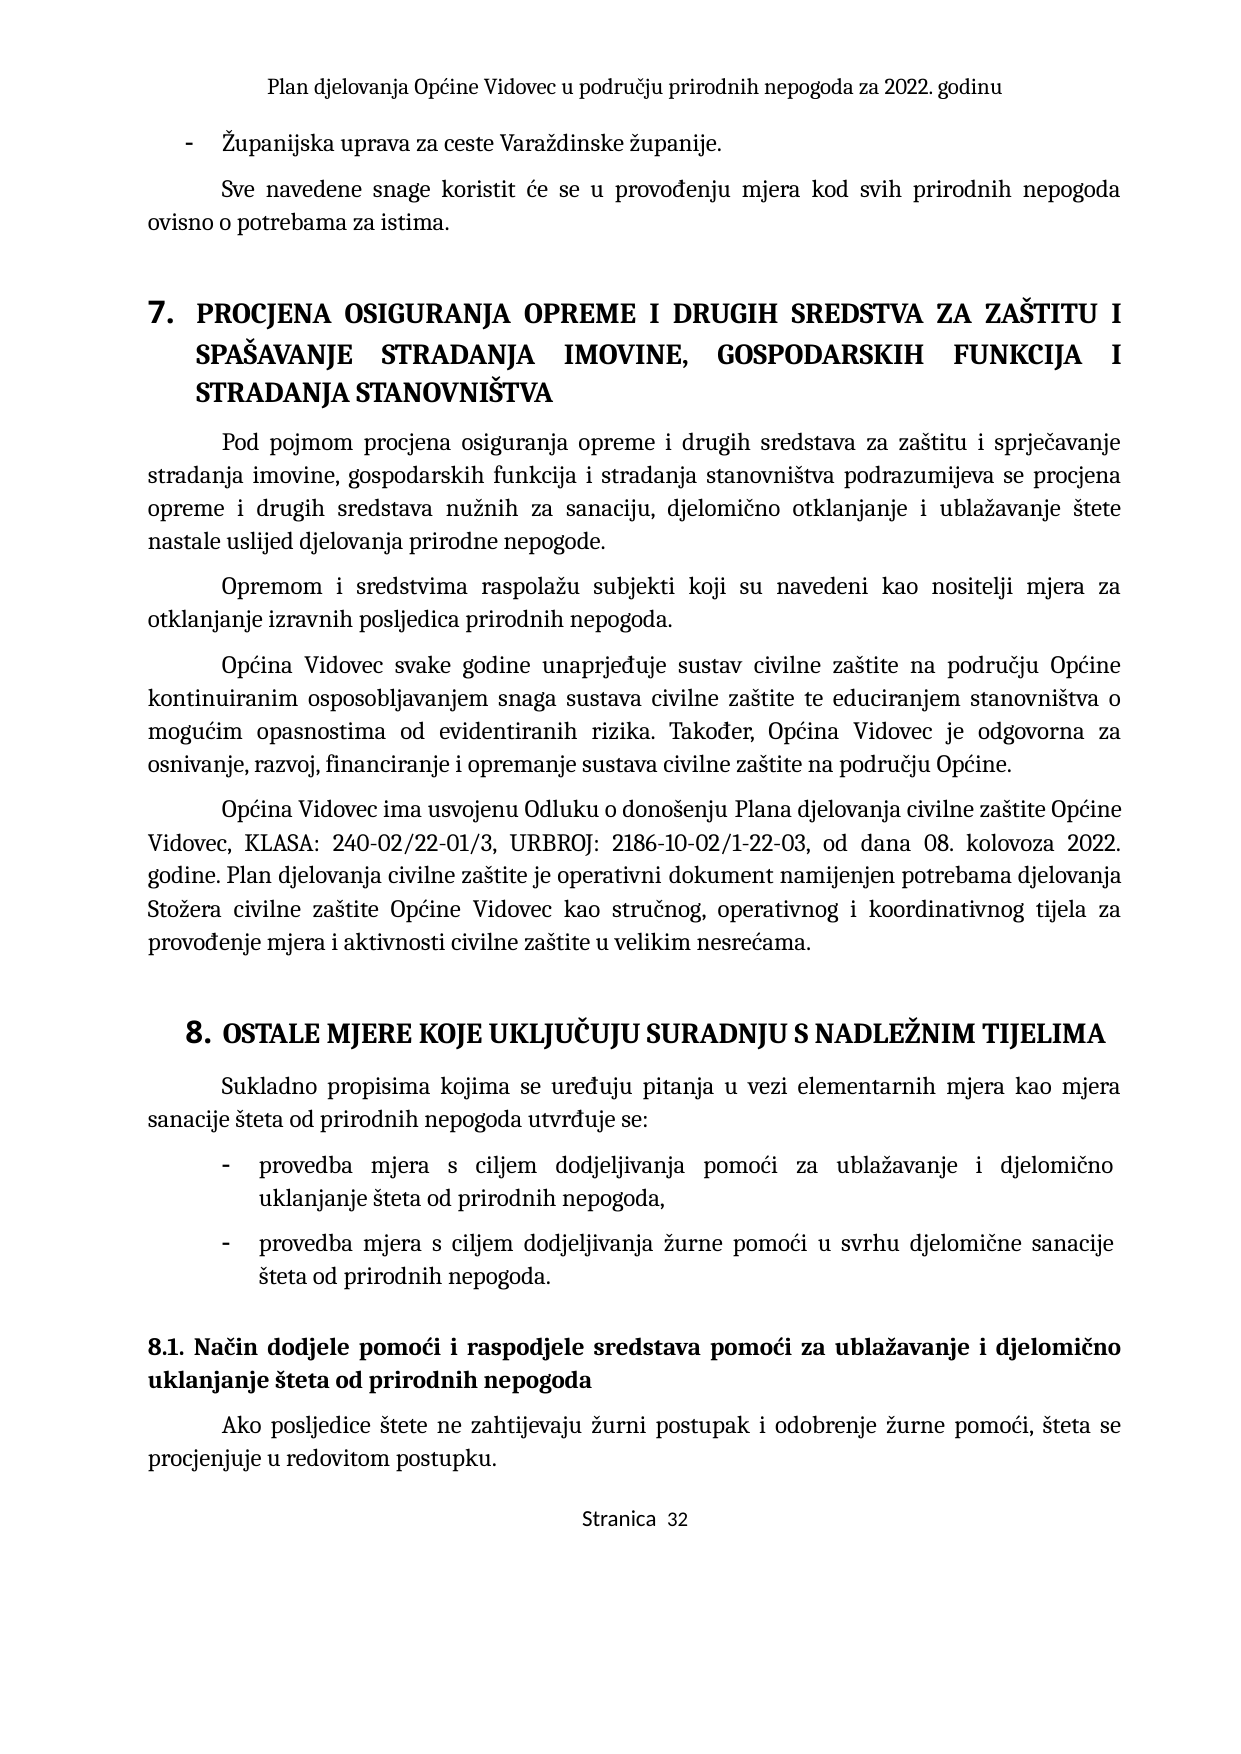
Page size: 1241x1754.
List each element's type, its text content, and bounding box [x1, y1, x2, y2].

text Pod pojmom procjena osiguranja opreme i drugih sredstava za zaštitu i sprječavanje stradanja imovine, gospodarskih funkcija i stradanja stanovništva podrazumijeva se procjena opreme i drugih sredstava nužnih za sanaciju, djelomično otklanjanje i ublažavanje štete nastale uslijed djelovanja prirodne nepogode. [148, 428, 1122, 556]
list Županijska uprava za ceste Varaždinske županije. [185, 129, 1115, 158]
list provedba mjera s ciljem dodjeljivanja pomoći za ublažavanje i djelomično uklanjanje šteta od prirodnih nepogoda, [222, 1151, 1115, 1212]
list OSTALE MJERE KOJE UKLJUČUJU SURADNJU S NADLEŽNIM TIJELIMA [185, 1011, 1122, 1053]
text Općina Vidovec svake godine unaprjeđuje sustav civilne zaštite na području Općine kontinuiranim osposobljavanjem snaga sustava civilne zaštite te educiranjem stanovništva o mogućim opasnostima od evidentiranih rizika. Također, Općina Vidovec je odgovorna za osnivanje, razvoj, financiranje i opremanje sustava civilne zaštite na području Općine. [148, 651, 1122, 779]
text Ako posljedice štete ne zahtijevaju žurni postupak i odobrenje žurne pomoći, šteta se procjenjuje u redovitom postupku. [148, 1411, 1122, 1473]
text Opremom i sredstvima raspolažu subjekti koji su navedeni kao nositelji mjera za otklanjanje izravnih posljedica prirodnih nepogoda. [148, 572, 1122, 634]
list provedba mjera s ciljem dodjeljivanja žurne pomoći u svrhu djelomične sanacije šteta od prirodnih nepogoda. [222, 1229, 1115, 1291]
subtitle 8.1. Način dodjele pomoći i raspodjele sredstava pomoći za ublažavanje i djelomično uklanjanje šteta od prirodnih nepogoda [148, 1333, 1122, 1394]
text Sukladno propisima kojima se uređuju pitanja u vezi elementarnih mjera kao mjera sanacije šteta od prirodnih nepogoda utvrđuje se: [148, 1072, 1122, 1134]
list PROCJENA OSIGURANJA OPREME I DRUGIH SREDSTVA ZA ZAŠTITU I SPAŠAVANJE STRADANJA IMOVINE, GOSPODARSKIH FUNKCIJA I STRADANJA STANOVNIŠTVA [148, 291, 1122, 410]
text Općina Vidovec ima usvojenu Odluku o donošenju Plana djelovanja civilne zaštite Općine Vidovec, KLASA: 240-02/22-01/3, URBROJ: 2186-10-02/1-22-03, od dana 08. kolovoza 2022. godine. Plan djelovanja civilne zaštite je operativni dokument namijenjen potrebama djelovanja Stožera civilne zaštite Općine Vidovec kao stručnog, operativnog i koordinativnog tijela za provođenje mjera i aktivnosti civilne zaštite u velikim nesrećama. [148, 795, 1122, 956]
text Sve navedene snage koristit će se u provođenju mjera kod svih prirodnih nepogoda ovisno o potrebama za istima. [148, 174, 1122, 236]
